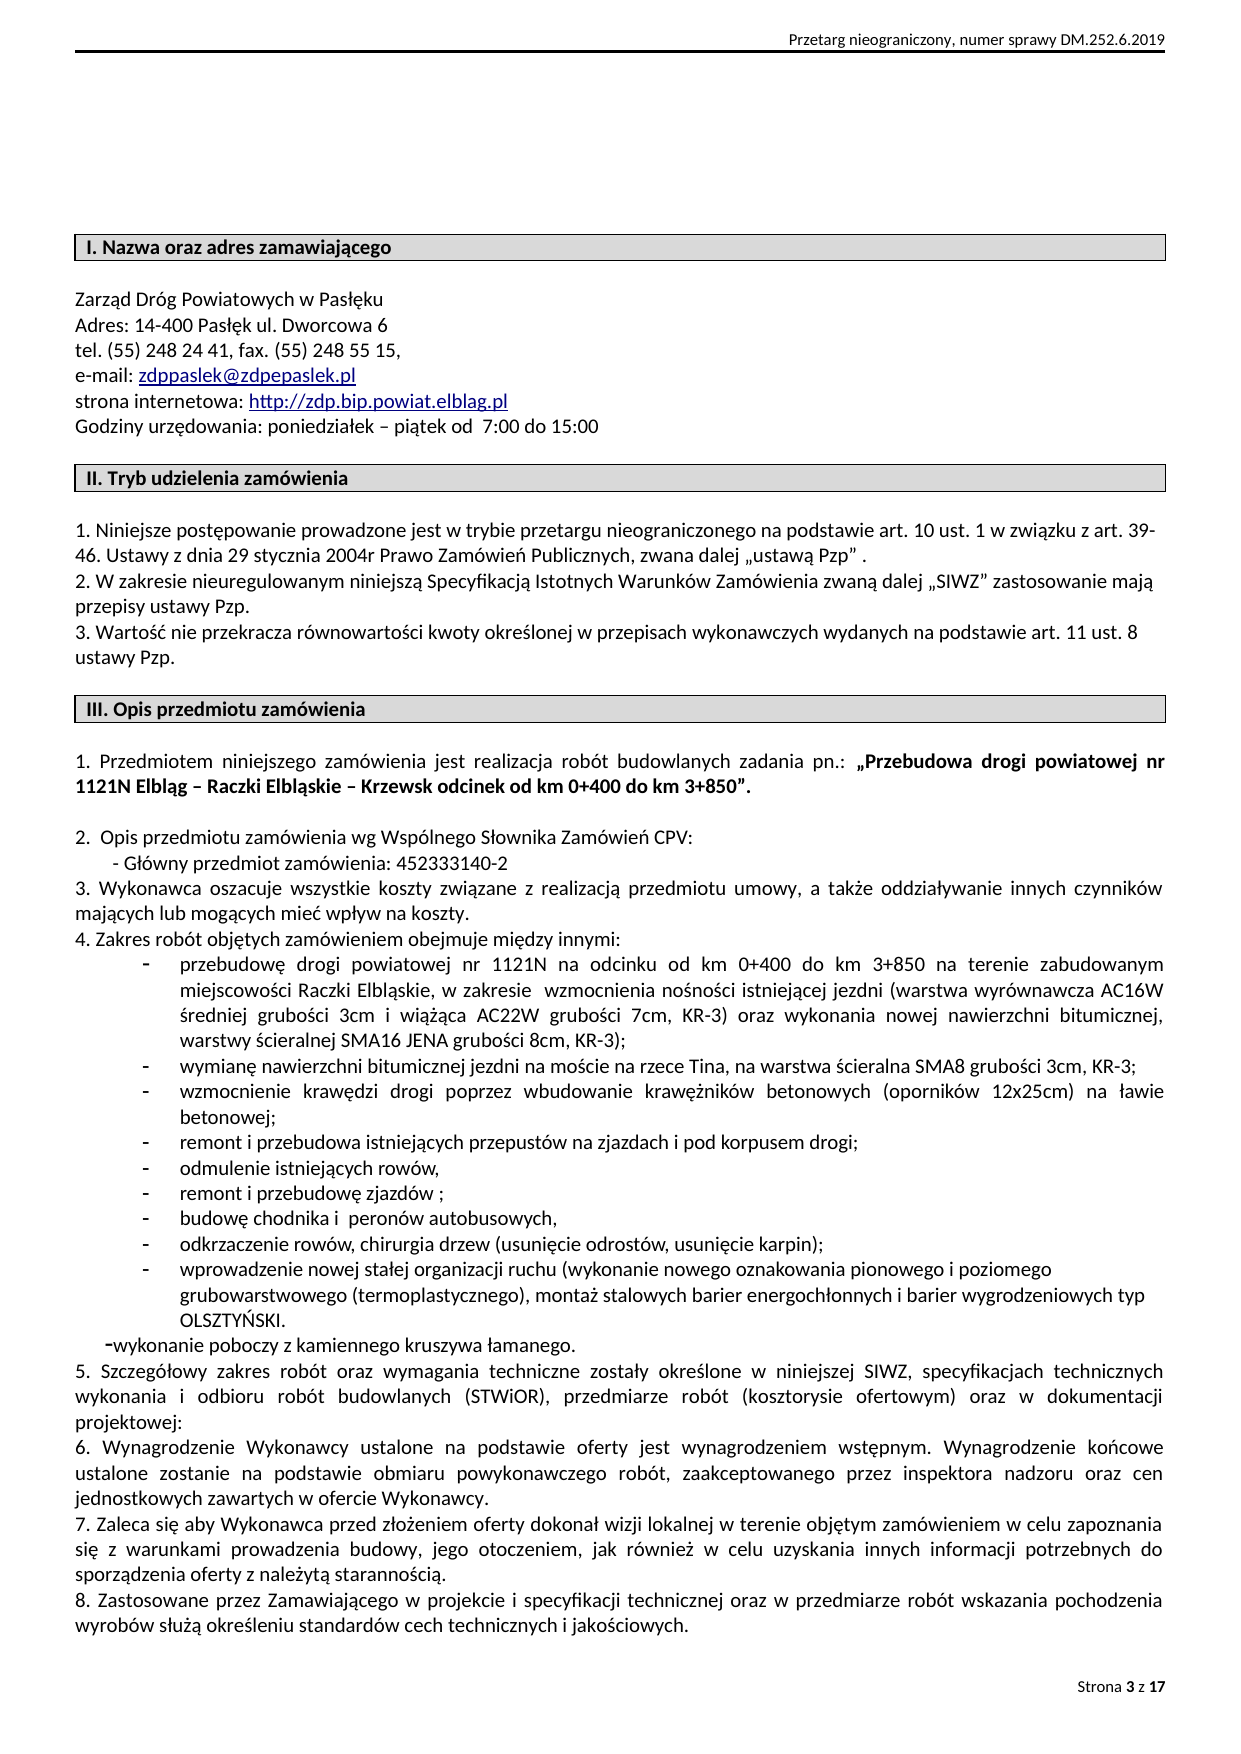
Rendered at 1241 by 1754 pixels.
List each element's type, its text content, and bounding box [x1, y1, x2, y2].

list odmulenie istniejących rowów, [142, 1155, 1165, 1180]
text 1. Niniejsze postępowanie prowadzone jest w trybie przetargu nieograniczonego na podstawie art. 10 ust. 1 w związku z art. 39-46. Ustawy z dnia 29 stycznia 2004r Prawo Zamówień Publicznych, zwana dalej „ustawą Pzp” . [75, 517, 1165, 568]
list wprowadzenie nowej stałej organizacji ruchu (wykonanie nowego oznakowania pionowego i poziomego grubowarstwowego (termoplastycznego), montaż stalowych barier energochłonnych i barier wygrodzeniowych typ OLSZTYŃSKI. [142, 1256, 1165, 1333]
text 2. W zakresie nieuregulowanym niniejszą Specyfikacją Istotnych Warunków Zamówienia zwaną dalej „SIWZ” zastosowanie mają przepisy ustawy Pzp. [75, 568, 1165, 619]
list remont i przebudowę zjazdów ; [142, 1180, 1165, 1206]
text Godziny urzędowania: poniedziałek – piątek od 7:00 do 15:00 [75, 413, 1165, 439]
list wykonanie poboczy z kamiennego kruszywa łamanego. [104, 1333, 1165, 1358]
text 6. Wynagrodzenie Wykonawcy ustalone na podstawie oferty jest wynagrodzeniem wstępnym. Wynagrodzenie końcowe ustalone zostanie na podstawie obmiaru powykonawczego robót, zaakceptowanego przez inspektora nadzoru oraz cen jednostkowych zawartych w ofercie Wykonawcy. [75, 1434, 1165, 1511]
list wymianę nawierzchni bitumicznej jezdni na moście na rzece Tina, na warstwa ścieralna SMA8 grubości 3cm, KR-3; [142, 1053, 1165, 1078]
list przebudowę drogi powiatowej nr 1121N na odcinku od km 0+400 do km 3+850 na terenie zabudowanym miejscowości Raczki Elbląskie, w zakresie wzmocnienia nośności istniejącej jezdni (warstwa wyrównawcza AC16W średniej grubości 3cm i wiążąca AC22W grubości 7cm, KR-3) oraz wykonania nowej nawierzchni bitumicznej, warstwy ścieralnej SMA16 JENA grubości 8cm, KR-3); [142, 951, 1165, 1053]
text 4. Zakres robót objętych zamówieniem obejmuje między innymi: [75, 926, 1165, 951]
text 7. Zaleca się aby Wykonawca przed złożeniem oferty dokonał wizji lokalnej w terenie objętym zamówieniem w celu zapoznania się z warunkami prowadzenia budowy, jego otoczeniem, jak również w celu uzyskania innych informacji potrzebnych do sporządzenia oferty z należytą starannością. [75, 1511, 1165, 1587]
text 8. Zastosowane przez Zamawiającego w projekcie i specyfikacji technicznej oraz w przedmiarze robót wskazania pochodzenia wyrobów służą określeniu standardów cech technicznych i jakościowych. [75, 1587, 1165, 1638]
list remont i przebudowa istniejących przepustów na zjazdach i pod korpusem drogi; [142, 1129, 1165, 1155]
list budowę chodnika i peronów autobusowych, [142, 1206, 1165, 1231]
table_header III. Opis przedmiotu zamówienia [76, 696, 1165, 722]
table_header II. Tryb udzielenia zamówienia [76, 465, 1165, 491]
text Adres: 14-400 Pasłęk ul. Dworcowa 6 [75, 312, 1165, 337]
text - Główny przedmiot zamówienia: 452333140-2 [75, 850, 1165, 875]
text 5. Szczegółowy zakres robót oraz wymagania techniczne zostały określone w niniejszej SIWZ, specyfikacjach technicznych wykonania i odbioru robót budowlanych (STWiOR), przedmiarze robót (kosztorysie ofertowym) oraz w dokumentacji projektowej: [75, 1358, 1165, 1434]
table_header I. Nazwa oraz adres zamawiającego [76, 235, 1165, 260]
text 3. Wykonawca oszacuje wszystkie koszty związane z realizacją przedmiotu umowy, a także oddziaływanie innych czynników mających lub mogących mieć wpływ na koszty. [75, 875, 1165, 926]
text e-mail: zdppaslek@zdpepaslek.pl [75, 363, 1165, 388]
text 1. Przedmiotem niniejszego zamówienia jest realizacja robót budowlanych zadania pn.: „Przebudowa drogi powiatowej nr 1121N Elbląg – Raczki Elbląskie – Krzewsk odcinek od km 0+400 do km 3+850”. [75, 748, 1165, 799]
list wzmocnienie krawędzi drogi poprzez wbudowanie krawężników betonowych (oporników 12x25cm) na ławie betonowej; [142, 1078, 1165, 1129]
text tel. (55) 248 24 41, fax. (55) 248 55 15, [75, 337, 1165, 363]
text 3. Wartość nie przekracza równowartości kwoty określonej w przepisach wykonawczych wydanych na podstawie art. 11 ust. 8 ustawy Pzp. [75, 619, 1165, 670]
text 2. Opis przedmiotu zamówienia wg Wspólnego Słownika Zamówień CPV: [75, 824, 1165, 850]
text Zarząd Dróg Powiatowych w Pasłęku [75, 286, 1165, 312]
text strona internetowa: http://zdp.bip.powiat.elblag.pl [75, 388, 1165, 413]
list odkrzaczenie rowów, chirurgia drzew (usunięcie odrostów, usunięcie karpin); [142, 1231, 1165, 1256]
